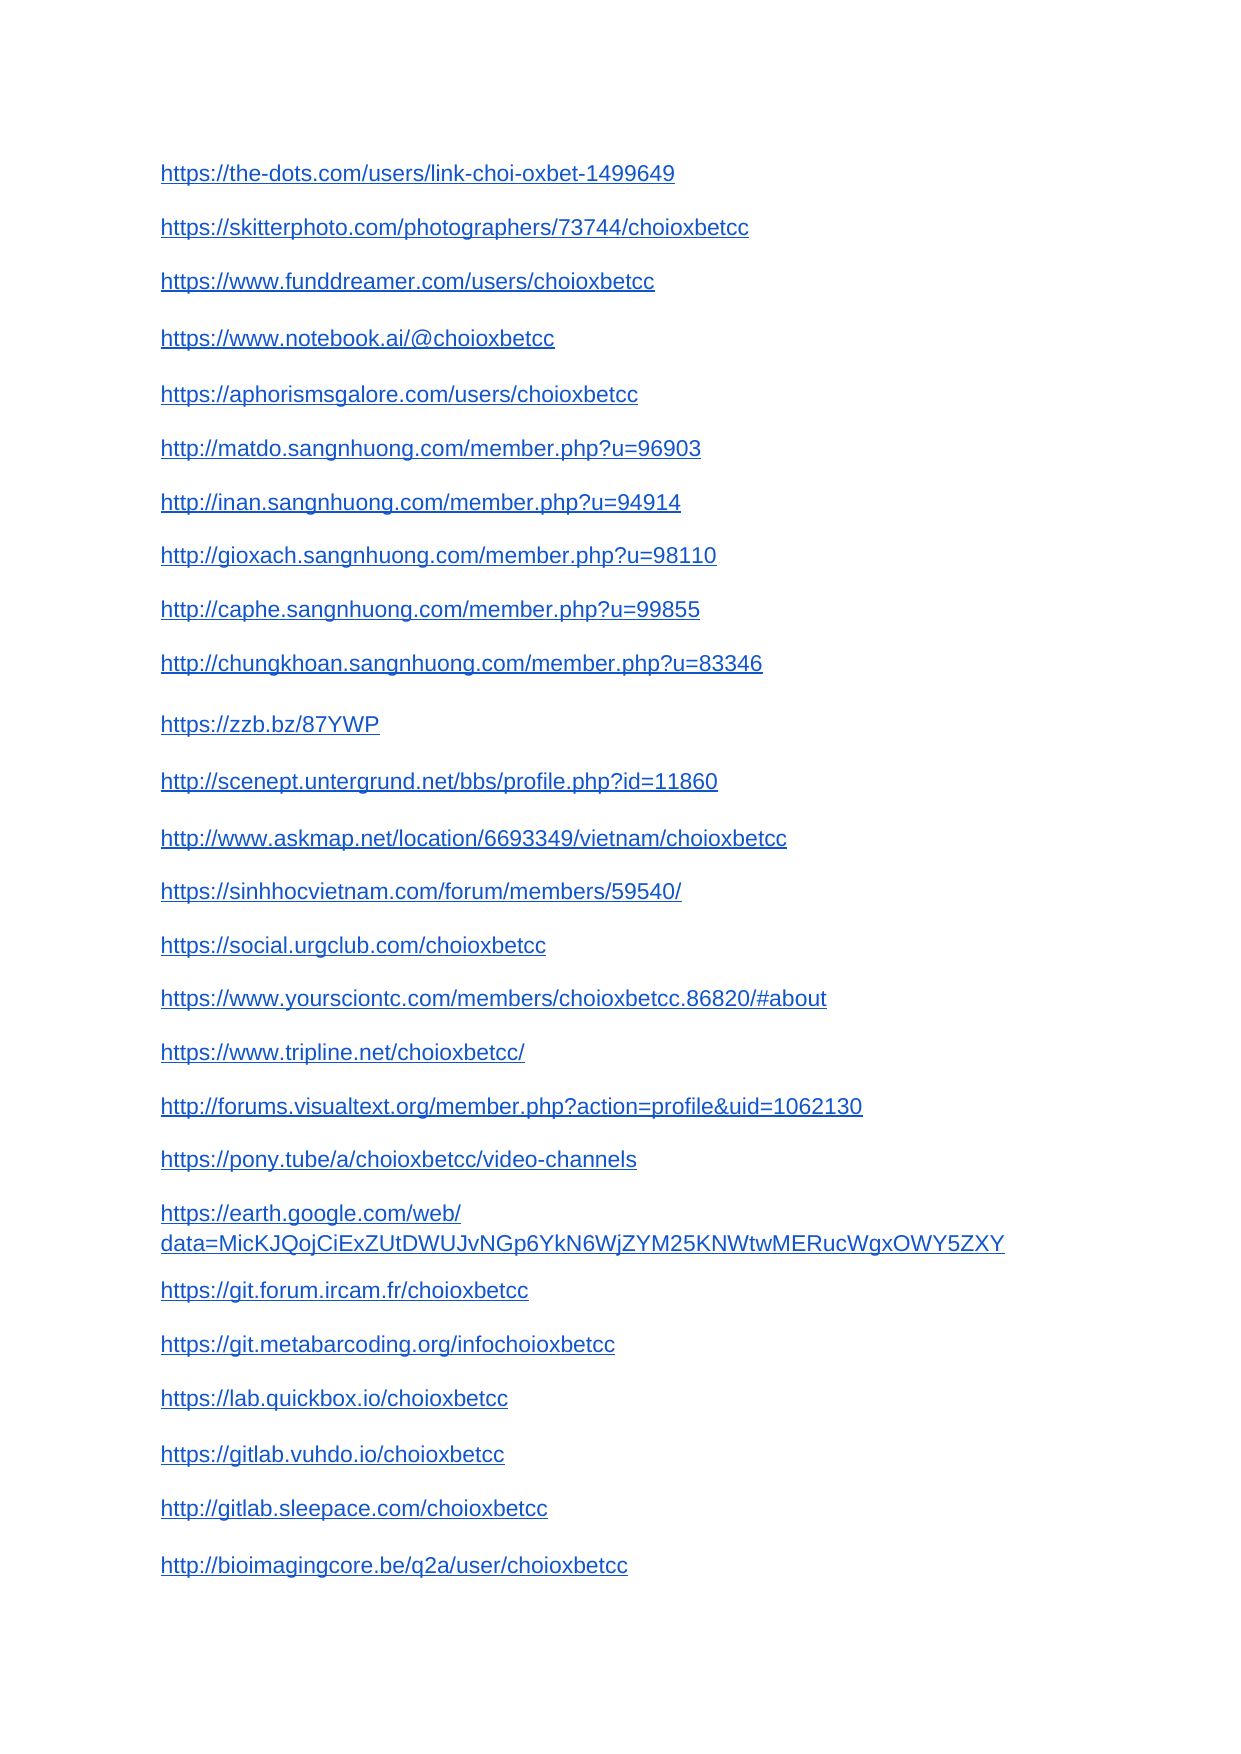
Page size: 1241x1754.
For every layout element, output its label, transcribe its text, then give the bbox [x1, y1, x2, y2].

table_cell http://chungkhoan.sangnhuong.com/member.php?u=83346 [150, 639, 1090, 701]
table_cell http://bioimagingcore.be/q2a/user/choioxbetcc [150, 1541, 1090, 1598]
table_cell http://gitlab.sleepace.com/choioxbetcc [150, 1485, 1090, 1541]
table_cell http://www.askmap.net/location/6693349/vietnam/choioxbetcc [150, 814, 1090, 868]
table_cell https://pony.tube/a/choioxbetcc/video-channels [150, 1136, 1090, 1189]
table_cell https://gitlab.vuhdo.io/choioxbetcc [150, 1431, 1090, 1485]
table_cell https://the-dots.com/users/link-choi-oxbet-1499649 [150, 150, 1090, 204]
table_cell https://www.funddreamer.com/users/choioxbetcc [150, 257, 1090, 314]
table_cell http://matdo.sangnhuong.com/member.php?u=96903 [150, 425, 1090, 478]
table_cell http://gioxach.sangnhuong.com/member.php?u=98110 [150, 532, 1090, 585]
table_cell http://forums.visualtext.org/member.php?action=profile&uid=1062130 [150, 1082, 1090, 1136]
table_cell http://inan.sangnhuong.com/member.php?u=94914 [150, 478, 1090, 532]
table_cell http://scenept.untergrund.net/bbs/profile.php?id=11860 [150, 757, 1090, 814]
table_cell https://zzb.bz/87YWP [150, 701, 1090, 757]
table_cell https://www.tripline.net/choioxbetcc/ [150, 1029, 1090, 1082]
table_cell https://aphorismsgalore.com/users/choioxbetcc [150, 371, 1090, 424]
table_cell https://www.notebook.ai/@choioxbetcc [150, 314, 1090, 371]
table_cell http://caphe.sangnhuong.com/member.php?u=99855 [150, 585, 1090, 639]
table_cell https://www.yoursciontc.com/members/choioxbetcc.86820/#about [150, 975, 1090, 1029]
table_cell https://earth.google.com/web/data=MicKJQojCiExZUtDWUJvNGp6YkN6WjZYM25KNWtwMERucWgxOWY5ZXY [150, 1190, 1090, 1267]
table_cell https://sinhhocvietnam.com/forum/members/59540/ [150, 868, 1090, 921]
table_cell https://lab.quickbox.io/choioxbetcc [150, 1374, 1090, 1431]
table_cell https://skitterphoto.com/photographers/73744/choioxbetcc [150, 204, 1090, 257]
table_cell https://git.metabarcoding.org/infochoioxbetcc [150, 1321, 1090, 1374]
table_cell https://git.forum.ircam.fr/choioxbetcc [150, 1267, 1090, 1321]
table_cell https://social.urgclub.com/choioxbetcc [150, 921, 1090, 975]
